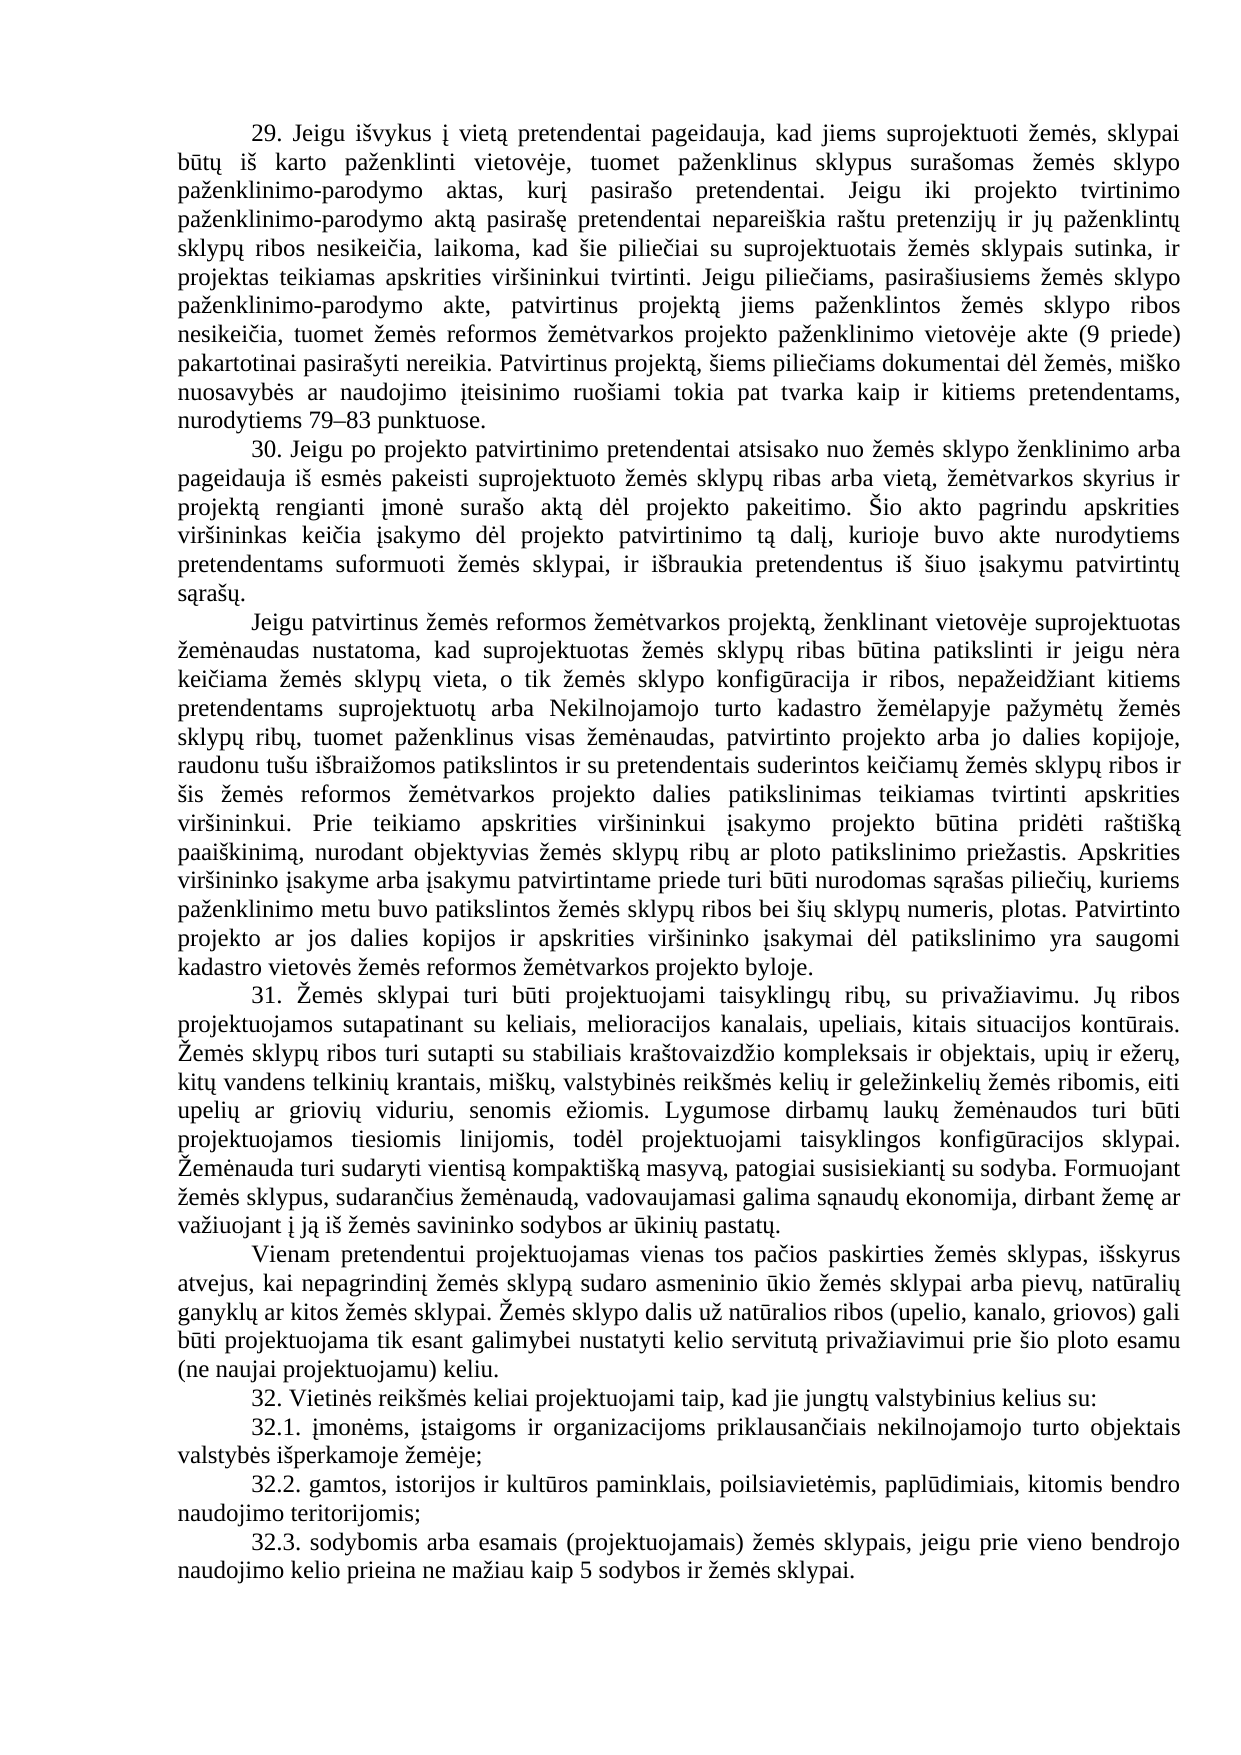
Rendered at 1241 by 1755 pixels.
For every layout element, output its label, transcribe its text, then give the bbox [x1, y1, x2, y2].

text 32.2. gamtos, istorijos ir kultūros paminklais, poilsiavietėmis, paplūdimiais, kitomis bendro naudojimo teritorijomis; [177, 1469, 1181, 1527]
text 29. Jeigu išvykus į vietą pretendentai pageidauja, kad jiems suprojektuoti žemės, sklypai būtų iš karto paženklinti vietovėje, tuomet paženklinus sklypus surašomas žemės sklypo paženklinimo-parodymo aktas, kurį pasirašo pretendentai. Jeigu iki projekto tvirtinimo paženklinimo-parodymo aktą pasirašę pretendentai nepareiškia raštu pretenzijų ir jų paženklintų sklypų ribos nesikeičia, laikoma, kad šie piliečiai su suprojektuotais žemės sklypais sutinka, ir projektas teikiamas apskrities viršininkui tvirtinti. Jeigu piliečiams, pasirašiusiems žemės sklypo paženklinimo-parodymo akte, patvirtinus projektą jiems paženklintos žemės sklypo ribos nesikeičia, tuomet žemės reformos žemėtvarkos projekto paženklinimo vietovėje akte (9 priede) pakartotinai pasirašyti nereikia. Patvirtinus projektą, šiems piliečiams dokumentai dėl žemės, miško nuosavybės ar naudojimo įteisinimo ruošiami tokia pat tvarka kaip ir kitiems pretendentams, nurodytiems 79–83 punktuose. [177, 118, 1181, 434]
text Jeigu patvirtinus žemės reformos žemėtvarkos projektą, ženklinant vietovėje suprojektuotas žemėnaudas nustatoma, kad suprojektuotas žemės sklypų ribas būtina patikslinti ir jeigu nėra keičiama žemės sklypų vieta, o tik žemės sklypo konfigūracija ir ribos, nepažeidžiant kitiems pretendentams suprojektuotų arba Nekilnojamojo turto kadastro žemėlapyje pažymėtų žemės sklypų ribų, tuomet paženklinus visas žemėnaudas, patvirtinto projekto arba jo dalies kopijoje, raudonu tušu išbraižomos patikslintos ir su pretendentais suderintos keičiamų žemės sklypų ribos ir šis žemės reformos žemėtvarkos projekto dalies patikslinimas teikiamas tvirtinti apskrities viršininkui. Prie teikiamo apskrities viršininkui įsakymo projekto būtina pridėti raštišką paaiškinimą, nurodant objektyvias žemės sklypų ribų ar ploto patikslinimo priežastis. Apskrities viršininko įsakyme arba įsakymu patvirtintame priede turi būti nurodomas sąrašas piliečių, kuriems paženklinimo metu buvo patikslintos žemės sklypų ribos bei šių sklypų numeris, plotas. Patvirtinto projekto ar jos dalies kopijos ir apskrities viršininko įsakymai dėl patikslinimo yra saugomi kadastro vietovės žemės reformos žemėtvarkos projekto byloje. [177, 607, 1181, 981]
text Vienam pretendentui projektuojamas vienas tos pačios paskirties žemės sklypas, išskyrus atvejus, kai nepagrindinį žemės sklypą sudaro asmeninio ūkio žemės sklypai arba pievų, natūralių ganyklų ar kitos žemės sklypai. Žemės sklypo dalis už natūralios ribos (upelio, kanalo, griovos) gali būti projektuojama tik esant galimybei nustatyti kelio servitutą privažiavimui prie šio ploto esamu (ne naujai projektuojamu) keliu. [177, 1239, 1181, 1383]
text 32.3. sodybomis arba esamais (projektuojamais) žemės sklypais, jeigu prie vieno bendrojo naudojimo kelio prieina ne mažiau kaip 5 sodybos ir žemės sklypai. [177, 1527, 1181, 1584]
text 31. Žemės sklypai turi būti projektuojami taisyklingų ribų, su privažiavimu. Jų ribos projektuojamos sutapatinant su keliais, melioracijos kanalais, upeliais, kitais situacijos kontūrais. Žemės sklypų ribos turi sutapti su stabiliais kraštovaizdžio kompleksais ir objektais, upių ir ežerų, kitų vandens telkinių krantais, miškų, valstybinės reikšmės kelių ir geležinkelių žemės ribomis, eiti upelių ar griovių viduriu, senomis ežiomis. Lygumose dirbamų laukų žemėnaudos turi būti projektuojamos tiesiomis linijomis, todėl projektuojami taisyklingos konfigūracijos sklypai. Žemėnauda turi sudaryti vientisą kompaktišką masyvą, patogiai susisiekiantį su sodyba. Formuojant žemės sklypus, sudarančius žemėnaudą, vadovaujamasi galima sąnaudų ekonomija, dirbant žemę ar važiuojant į ją iš žemės savininko sodybos ar ūkinių pastatų. [177, 981, 1181, 1239]
text 32.1. įmonėms, įstaigoms ir organizacijoms priklausančiais nekilnojamojo turto objektais valstybės išperkamoje žemėje; [177, 1412, 1181, 1469]
text 30. Jeigu po projekto patvirtinimo pretendentai atsisako nuo žemės sklypo ženklinimo arba pageidauja iš esmės pakeisti suprojektuoto žemės sklypų ribas arba vietą, žemėtvarkos skyrius ir projektą rengianti įmonė surašo aktą dėl projekto pakeitimo. Šio akto pagrindu apskrities viršininkas keičia įsakymo dėl projekto patvirtinimo tą dalį, kurioje buvo akte nurodytiems pretendentams suformuoti žemės sklypai, ir išbraukia pretendentus iš šiuo įsakymu patvirtintų sąrašų. [177, 434, 1181, 607]
text 32. Vietinės reikšmės keliai projektuojami taip, kad jie jungtų valstybinius kelius su: [177, 1383, 1181, 1412]
